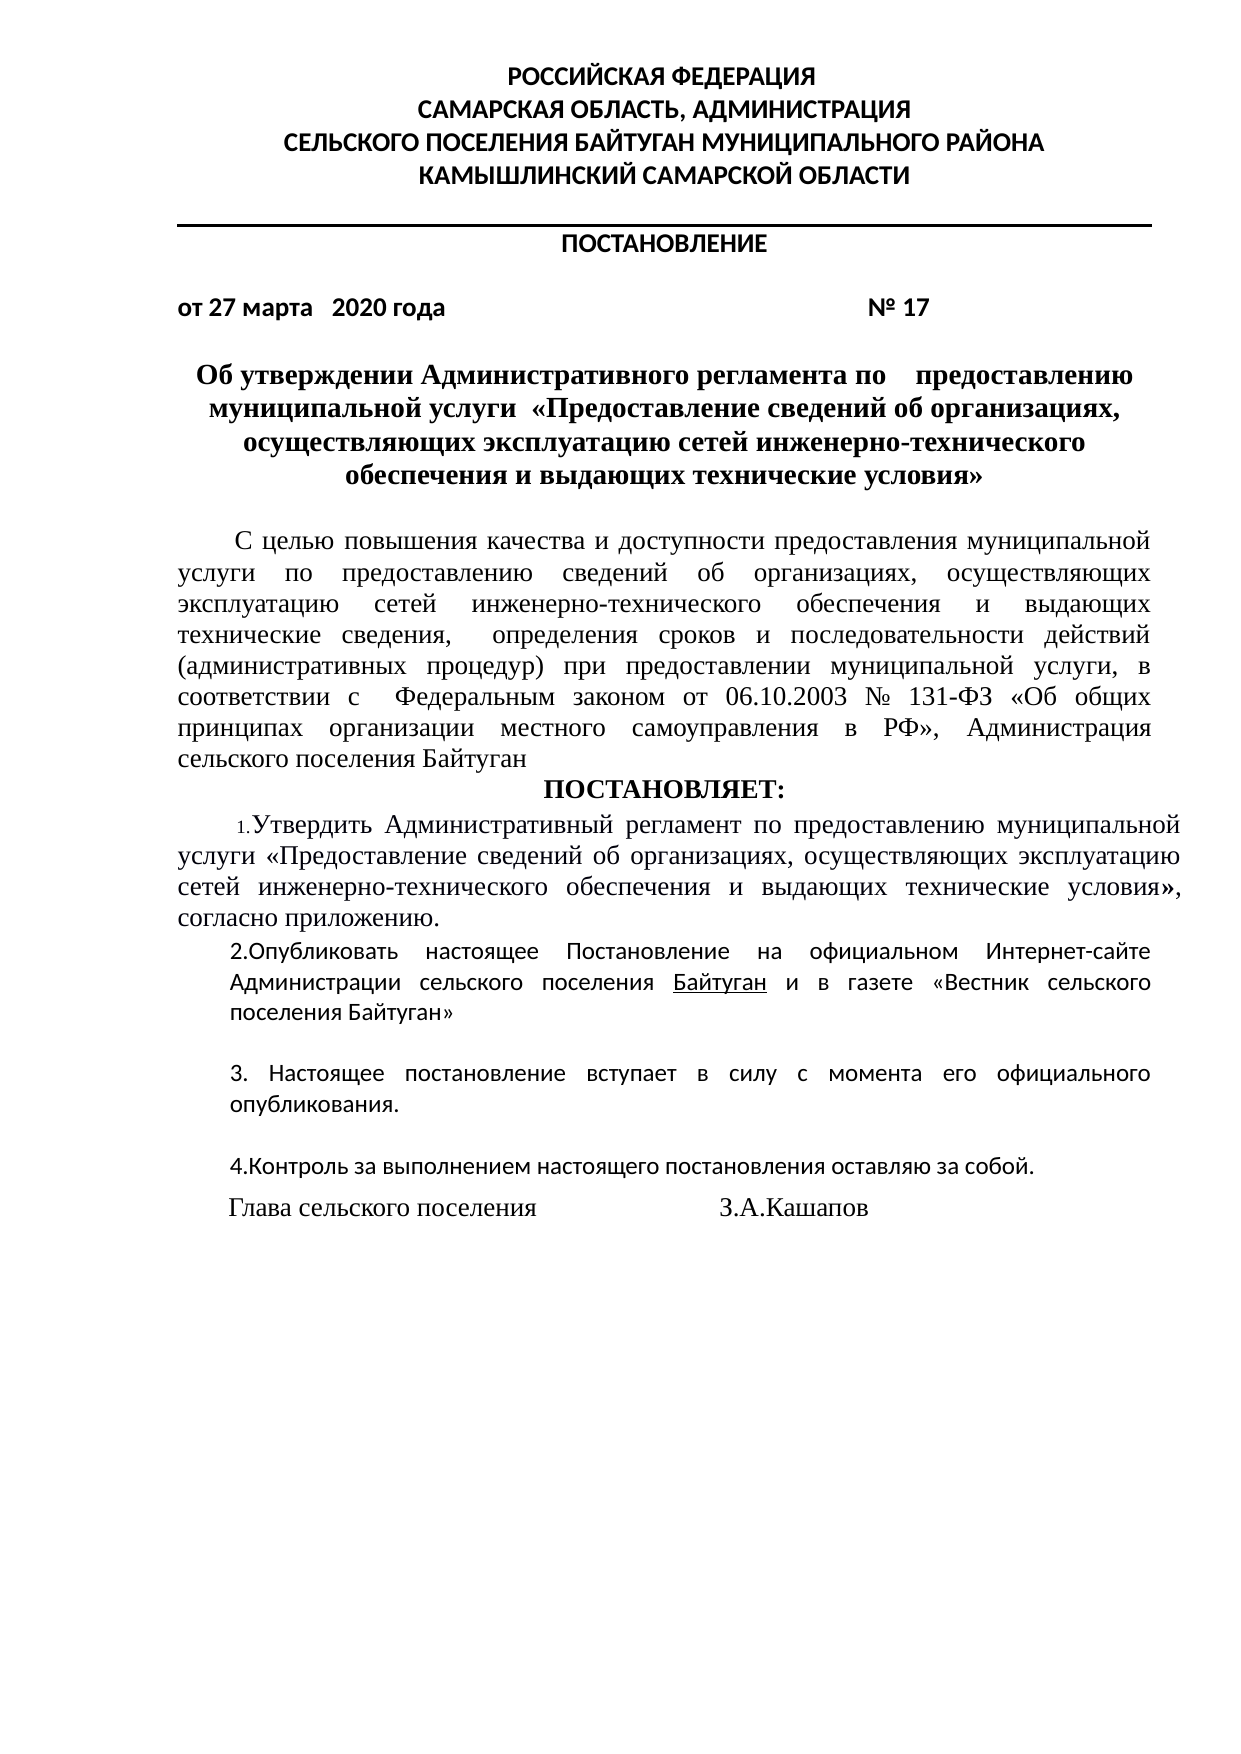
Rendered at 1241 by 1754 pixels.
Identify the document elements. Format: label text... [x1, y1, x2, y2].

text Об утверждении Административного регламента по предоставлению муниципальной услуги «Предоставление сведений об организациях, осуществляющих эксплуатацию сетей инженерно-технического обеспечения и выдающих технические условия» [177, 357, 1152, 491]
text ПОСТАНОВЛЕНИЕ [177, 227, 1152, 260]
list 2.Опубликовать настоящее Постановление на официальном Интернет-сайте Администрации сельского поселения Байтуган и в газете «Вестник сельского поселения Байтуган» [192, 935, 1152, 1027]
text ПОСТАНОВЛЯЕТ: [177, 774, 1152, 805]
text С целью повышения качества и доступности предоставления муниципальной услуги по предоставлению сведений об организациях, осуществляющих эксплуатацию сетей инженерно-технического обеспечения и выдающих технические сведения, определения сроков и последовательности действий (административных процедур) при предоставлении муниципальной услуги, в соответствии с Федеральным законом от 06.10.2003 № 131-ФЗ «Об общих принципах организации местного самоуправления в РФ», Администрация сельского поселения Байтуган [177, 524, 1152, 774]
text САМАРСКАЯ ОБЛАСТЬ, АДМИНИСТРАЦИЯ [177, 92, 1152, 125]
text РОССИЙСКАЯ ФЕДЕРАЦИЯ [177, 59, 1152, 92]
list 4.Контроль за выполнением настоящего постановления оставляю за собой. [192, 1149, 1152, 1180]
list Утвердить Административный регламент по предоставлению муниципальной услуги «Предоставление сведений об организациях, осуществляющих эксплуатацию сетей инженерно-технического обеспечения и выдающих технические условия», согласно приложению. [177, 808, 1181, 932]
text от 27 марта 2020 года № 17 [177, 290, 1152, 323]
list 3. Настоящее постановление вступает в силу с момента его официального опубликования. [192, 1057, 1152, 1118]
text СЕЛЬСКОГО ПОСЕЛЕНИЯ БАЙТУГАН МУНИЦИПАЛЬНОГО РАЙОНА КАМЫШЛИНСКИЙ САМАРСКОЙ ОБЛАСТИ [177, 125, 1152, 191]
text Глава сельского поселения З.А.Кашапов [148, 1191, 1152, 1222]
